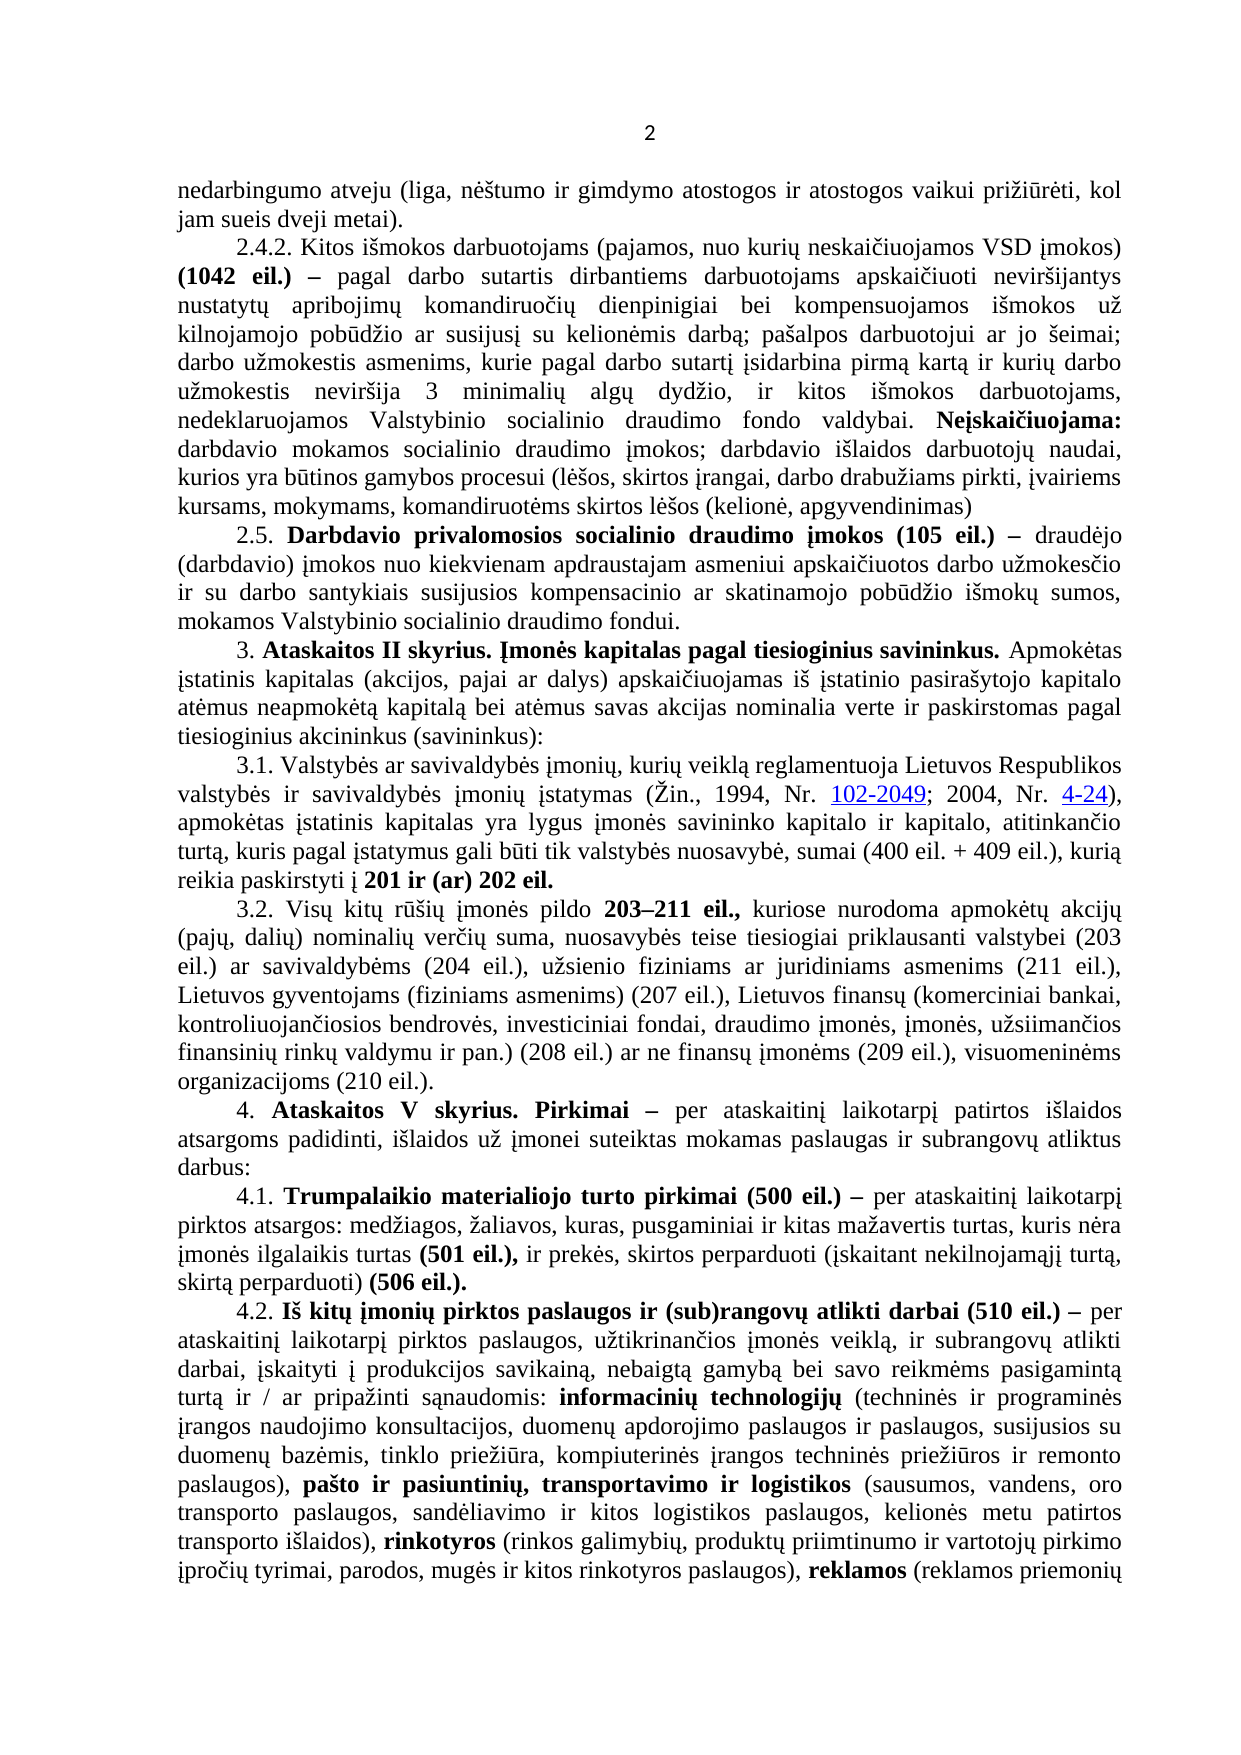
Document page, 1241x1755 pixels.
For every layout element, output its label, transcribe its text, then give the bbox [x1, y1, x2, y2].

text 4.1. Trumpalaikio materialiojo turto pirkimai (500 eil.) – per ataskaitinį laikotarpį pirktos atsargos: medžiagos, žaliavos, kuras, pusgaminiai ir kitas mažavertis turtas, kuris nėra įmonės ilgalaikis turtas (501 eil.), ir prekės, skirtos perparduoti (įskaitant nekilnojamąjį turtą, skirtą perparduoti) (506 eil.). [177, 1181, 1122, 1296]
text 2.4.2. Kitos išmokos darbuotojams (pajamos, nuo kurių neskaičiuojamos VSD įmokos) (1042 eil.) – pagal darbo sutartis dirbantiems darbuotojams apskaičiuoti neviršijantys nustatytų apribojimų komandiruočių dienpinigiai bei kompensuojamos išmokos už kilnojamojo pobūdžio ar susijusį su kelionėmis darbą; pašalpos darbuotojui ar jo šeimai; darbo užmokestis asmenims, kurie pagal darbo sutartį įsidarbina pirmą kartą ir kurių darbo užmokestis neviršija 3 minimalių algų dydžio, ir kitos išmokos darbuotojams, nedeklaruojamos Valstybinio socialinio draudimo fondo valdybai. Neįskaičiuojama: darbdavio mokamos socialinio draudimo įmokos; darbdavio išlaidos darbuotojų naudai, kurios yra būtinos gamybos procesui (lėšos, skirtos įrangai, darbo drabužiams pirkti, įvairiems kursams, mokymams, komandiruotėms skirtos lėšos (kelionė, apgyvendinimas) [177, 232, 1122, 520]
text 3.1. Valstybės ar savivaldybės įmonių, kurių veiklą reglamentuoja Lietuvos Respublikos valstybės ir savivaldybės įmonių įstatymas (Žin., 1994, Nr. 102-2049; 2004, Nr. 4-24), apmokėtas įstatinis kapitalas yra lygus įmonės savininko kapitalo ir kapitalo, atitinkančio turtą, kuris pagal įstatymus gali būti tik valstybės nuosavybė, sumai (400 eil. + 409 eil.), kurią reikia paskirstyti į 201 ir (ar) 202 eil. [177, 750, 1122, 894]
text 3. Ataskaitos II skyrius. Įmonės kapitalas pagal tiesioginius savininkus. Apmokėtas įstatinis kapitalas (akcijos, pajai ar dalys) apskaičiuojamas iš įstatinio pasirašytojo kapitalo atėmus neapmokėtą kapitalą bei atėmus savas akcijas nominalia verte ir paskirstomas pagal tiesioginius akcininkus (savininkus): [177, 635, 1122, 750]
text 4.2. Iš kitų įmonių pirktos paslaugos ir (sub)rangovų atlikti darbai (510 eil.) – per ataskaitinį laikotarpį pirktos paslaugos, užtikrinančios įmonės veiklą, ir subrangovų atlikti darbai, įskaityti į produkcijos savikainą, nebaigtą gamybą bei savo reikmėms pasigamintą turtą ir / ar pripažinti sąnaudomis: informacinių technologijų (techninės ir programinės įrangos naudojimo konsultacijos, duomenų apdorojimo paslaugos ir paslaugos, susijusios su duomenų bazėmis, tinklo priežiūra, kompiuterinės įrangos techninės priežiūros ir remonto paslaugos), pašto ir pasiuntinių, transportavimo ir logistikos (sausumos, vandens, oro transporto paslaugos, sandėliavimo ir kitos logistikos paslaugos, kelionės metu patirtos transporto išlaidos), rinkotyros (rinkos galimybių, produktų priimtinumo ir vartotojų pirkimo įpročių tyrimai, parodos, mugės ir kitos rinkotyros paslaugos), reklamos (reklamos priemonių [177, 1296, 1122, 1584]
text nedarbingumo atveju (liga, nėštumo ir gimdymo atostogos ir atostogos vaikui prižiūrėti, kol jam sueis dveji metai). [177, 175, 1122, 232]
text 2.5. Darbdavio privalomosios socialinio draudimo įmokos (105 eil.) – draudėjo (darbdavio) įmokos nuo kiekvienam apdraustajam asmeniui apskaičiuotos darbo užmokesčio ir su darbo santykiais susijusios kompensacinio ar skatinamojo pobūdžio išmokų sumos, mokamos Valstybinio socialinio draudimo fondui. [177, 520, 1122, 635]
text 4. Ataskaitos V skyrius. Pirkimai – per ataskaitinį laikotarpį patirtos išlaidos atsargoms padidinti, išlaidos už įmonei suteiktas mokamas paslaugas ir subrangovų atliktus darbus: [177, 1095, 1122, 1181]
text 3.2. Visų kitų rūšių įmonės pildo 203–211 eil., kuriose nurodoma apmokėtų akcijų (pajų, dalių) nominalių verčių suma, nuosavybės teise tiesiogiai priklausanti valstybei (203 eil.) ar savivaldybėms (204 eil.), užsienio fiziniams ar juridiniams asmenims (211 eil.), Lietuvos gyventojams (fiziniams asmenims) (207 eil.), Lietuvos finansų (komerciniai bankai, kontroliuojančiosios bendrovės, investiciniai fondai, draudimo įmonės, įmonės, užsiimančios finansinių rinkų valdymu ir pan.) (208 eil.) ar ne finansų įmonėms (209 eil.), visuomeninėms organizacijoms (210 eil.). [177, 894, 1122, 1095]
